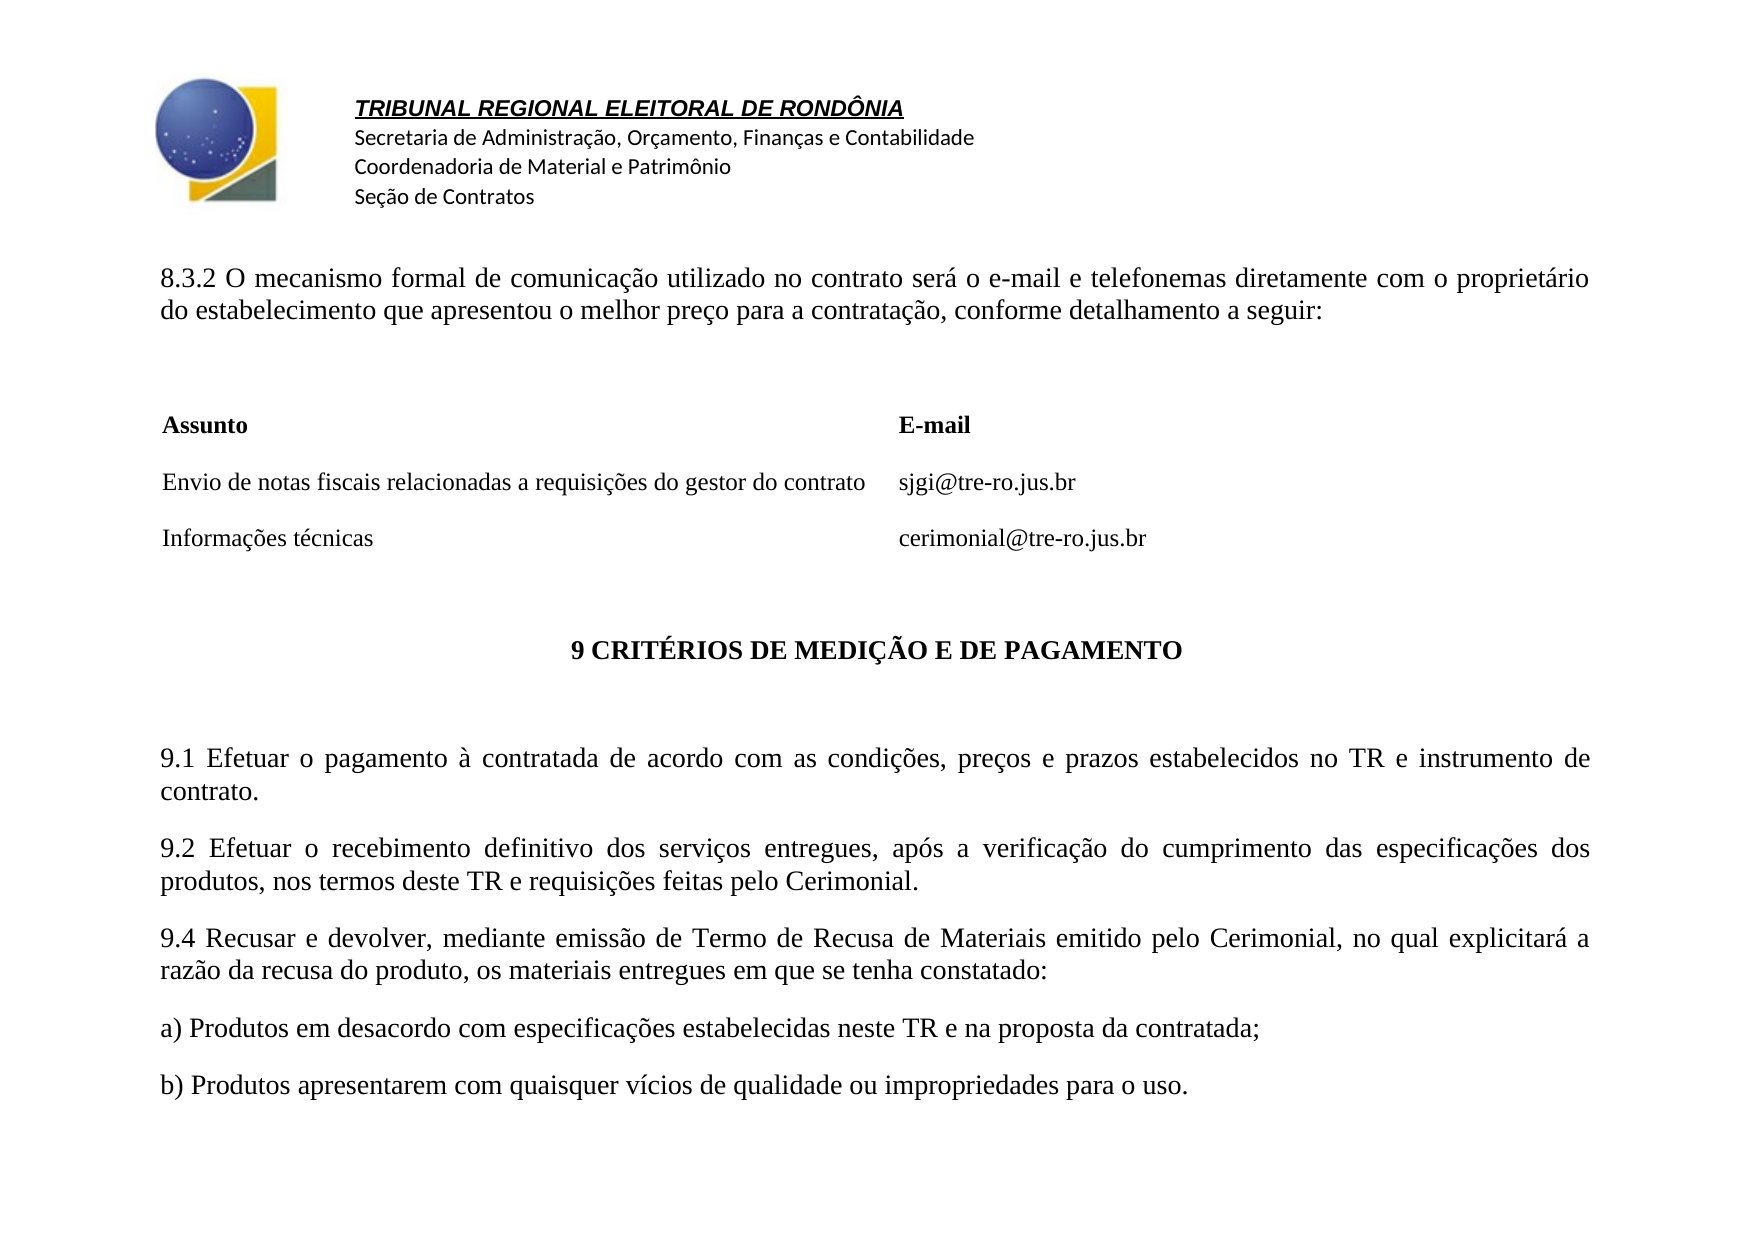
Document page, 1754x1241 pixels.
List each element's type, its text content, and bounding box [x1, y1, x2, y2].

table_cell Informações técnicas [148, 509, 884, 566]
text 8.3.2 O mecanismo formal de comunicação utilizado no contrato será o e-mail e telefonemas diretamente com o proprietário do estabelecimento que apresentou o melhor preço para a contratação, conforme detalhamento a seguir: [160, 261, 1594, 326]
table_cell Envio de notas fiscais relacionadas a requisições do gestor do contrato [148, 453, 884, 509]
table_cell cerimonial@tre-ro.jus.br [885, 509, 1165, 566]
text b) Produtos apresentarem com quaisquer vícios de qualidade ou impropriedades para o uso. [160, 1068, 1594, 1101]
text 9.1 Efetuar o pagamento à contratada de acordo com as condições, preços e prazos estabelecidos no TR e instrumento de contrato. [160, 741, 1594, 806]
text 9.2 Efetuar o recebimento definitivo dos serviços entregues, após a verificação do cumprimento das especificações dos produtos, nos termos deste TR e requisições feitas pelo Cerimonial. [160, 831, 1594, 896]
text 9 CRITÉRIOS DE MEDIÇÃO E DE PAGAMENTO [148, 634, 1606, 665]
text a) Produtos em desacordo com especificações estabelecidas neste TR e na proposta da contratada; [160, 1011, 1594, 1043]
table_header Assunto [148, 396, 884, 452]
table_cell sjgi@tre-ro.jus.br [885, 453, 1165, 509]
text 9.4 Recusar e devolver, mediante emissão de Termo de Recusa de Materiais emitido pelo Cerimonial, no qual explicitará a razão da recusa do produto, os materiais entregues em que se tenha constatado: [160, 921, 1594, 986]
table_header E-mail [885, 396, 1165, 452]
